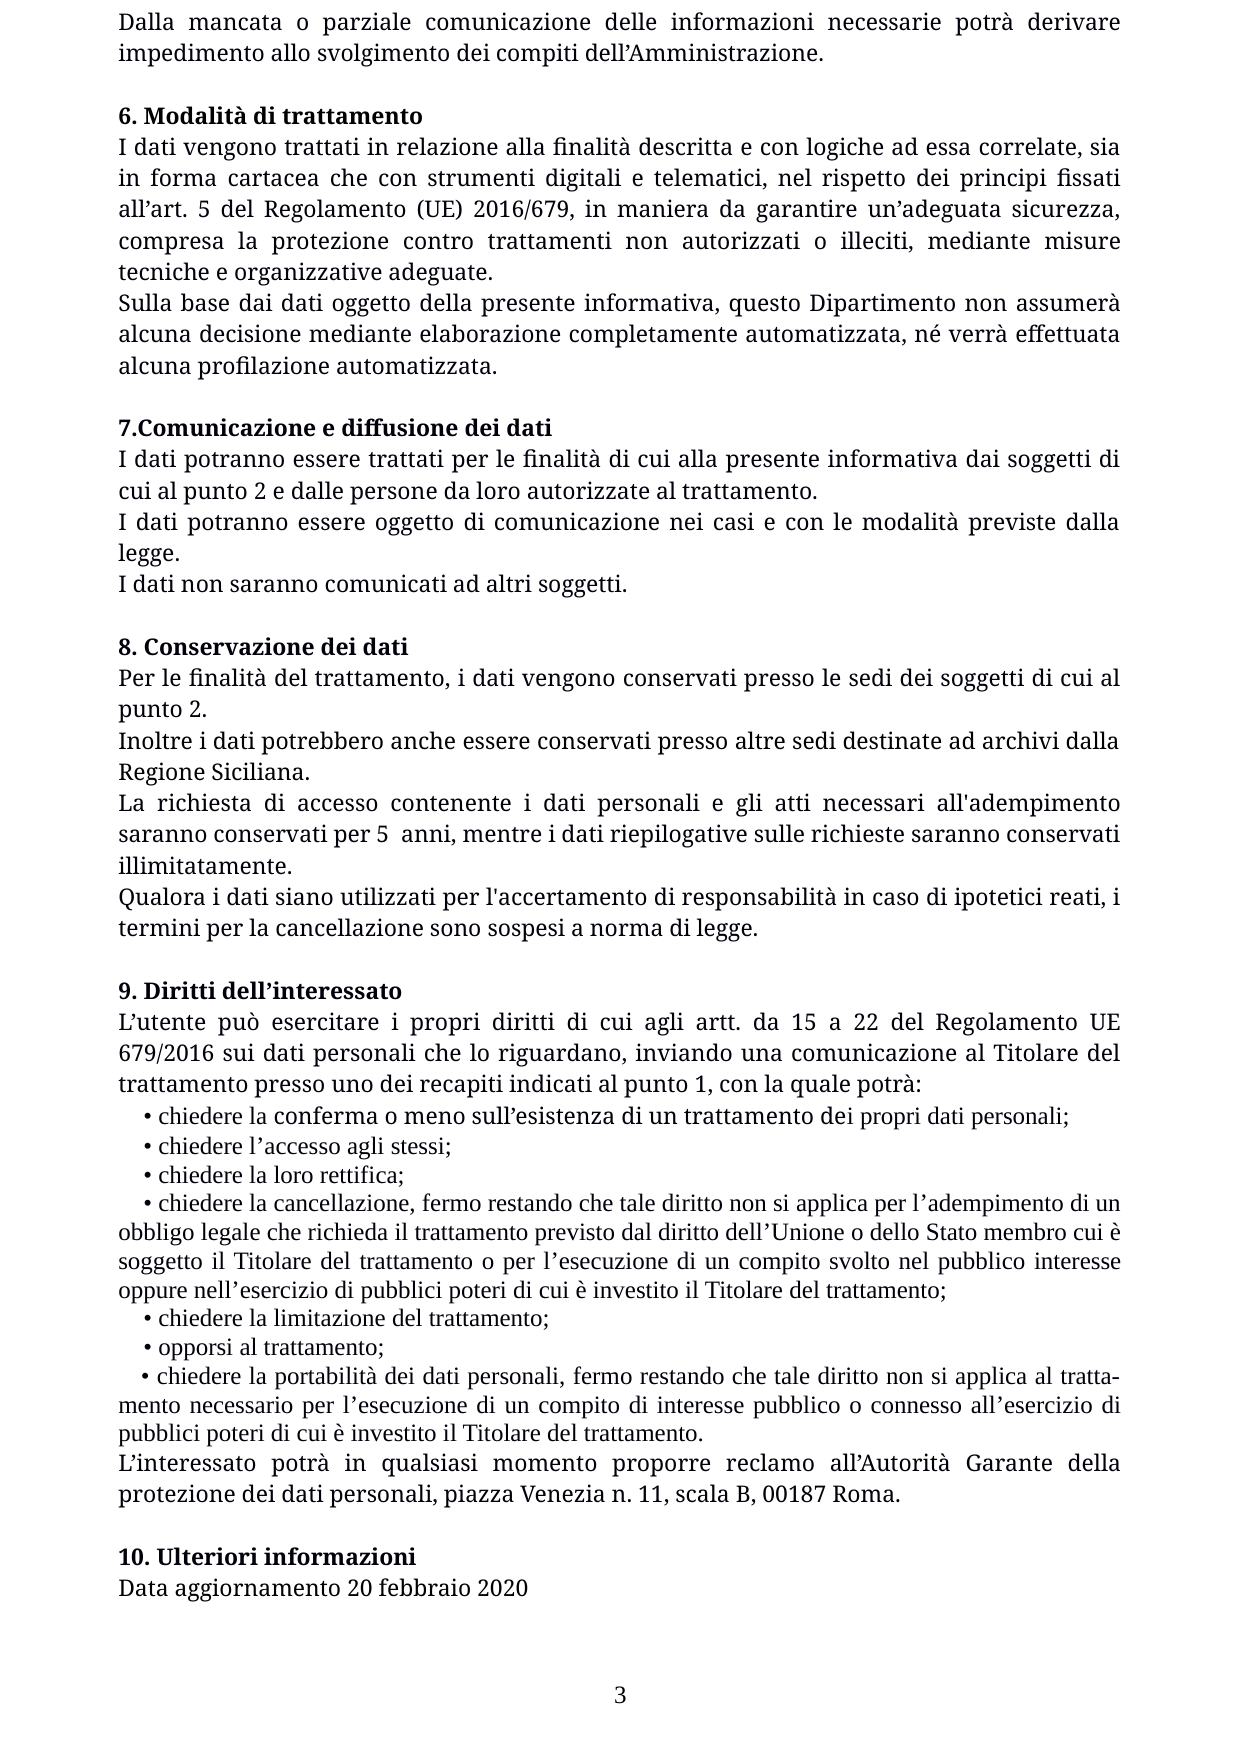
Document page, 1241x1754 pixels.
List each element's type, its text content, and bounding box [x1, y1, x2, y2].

text 6. Modalità di trattamento [118, 100, 1122, 131]
text I dati potranno essere oggetto di comunicazione nei casi e con le modalità previste dalla legge. [118, 506, 1122, 568]
text Sulla base dai dati oggetto della presente informativa, questo Dipartimento non assumerà alcuna decisione mediante elaborazione completamente automatizzata, né verrà effettuata alcuna profilazione automatizzata. [118, 287, 1122, 381]
text Qualora i dati siano utilizzati per l'accertamento di responsabilità in caso di ipotetici reati, i termini per la cancellazione sono sospesi a norma di legge. [118, 881, 1122, 943]
text • chiedere la portabilità dei dati personali, fermo restando che tale diritto non si applica al tratta- mento necessario per l’esecuzione di un compito di interesse pubblico o connesso all’esercizio di pubblici poteri di cui è investito il Titolare del trattamento. [118, 1361, 1122, 1447]
text • opporsi al trattamento; [118, 1332, 1122, 1361]
text 9. Diritti dell’interessato [118, 975, 1122, 1006]
text La richiesta di accesso contenente i dati personali e gli atti necessari all'adempimento saranno conservati per 5 anni, mentre i dati riepilogative sulle richieste saranno conservati illimitatamente. [118, 787, 1122, 881]
text L’interessato potrà in qualsiasi momento proporre reclamo all’Autorità Garante della protezione dei dati personali, piazza Venezia n. 11, scala B, 00187 Roma. [118, 1447, 1122, 1510]
text 7.Comunicazione e diffusione dei dati [118, 412, 1122, 443]
text Data aggiornamento 20 febbraio 2020 [118, 1572, 1122, 1603]
text Dalla mancata o parziale comunicazione delle informazioni necessarie potrà derivare impedimento allo svolgimento dei compiti dell’Amministrazione. [118, 6, 1122, 68]
text • chiedere la conferma o meno sull’esistenza di un trattamento dei propri dati personali; [118, 1100, 1122, 1131]
text • chiedere l’accesso agli stessi; [118, 1131, 1122, 1160]
text I dati potranno essere trattati per le finalità di cui alla presente informativa dai soggetti di cui al punto 2 e dalle persone da loro autorizzate al trattamento. [118, 443, 1122, 506]
text • chiedere la cancellazione, fermo restando che tale diritto non si applica per l’adempimento di un obbligo legale che richieda il trattamento previsto dal diritto dell’Unione o dello Stato membro cui è soggetto il Titolare del trattamento o per l’esecuzione di un compito svolto nel pubblico interesse oppure nell’esercizio di pubblici poteri di cui è investito il Titolare del trattamento; [118, 1188, 1122, 1303]
text 8. Conservazione dei dati [118, 631, 1122, 662]
text L’utente può esercitare i propri diritti di cui agli artt. da 15 a 22 del Regolamento UE 679/2016 sui dati personali che lo riguardano, inviando una comunicazione al Titolare del trattamento presso uno dei recapiti indicati al punto 1, con la quale potrà: [118, 1006, 1122, 1100]
text I dati vengono trattati in relazione alla finalità descritta e con logiche ad essa correlate, sia in forma cartacea che con strumenti digitali e telematici, nel rispetto dei principi fissati all’art. 5 del Regolamento (UE) 2016/679, in maniera da garantire un’adeguata sicurezza, compresa la protezione contro trattamenti non autorizzati o illeciti, mediante misure tecniche e organizzative adeguate. [118, 131, 1122, 287]
text I dati non saranno comunicati ad altri soggetti. [118, 568, 1122, 600]
text • chiedere la loro rettifica; [118, 1160, 1122, 1188]
text • chiedere la limitazione del trattamento; [118, 1303, 1122, 1332]
text Per le finalità del trattamento, i dati vengono conservati presso le sedi dei soggetti di cui al punto 2. [118, 662, 1122, 725]
text Inoltre i dati potrebbero anche essere conservati presso altre sedi destinate ad archivi dalla Regione Siciliana. [118, 725, 1122, 787]
text 10. Ulteriori informazioni [118, 1541, 1122, 1572]
